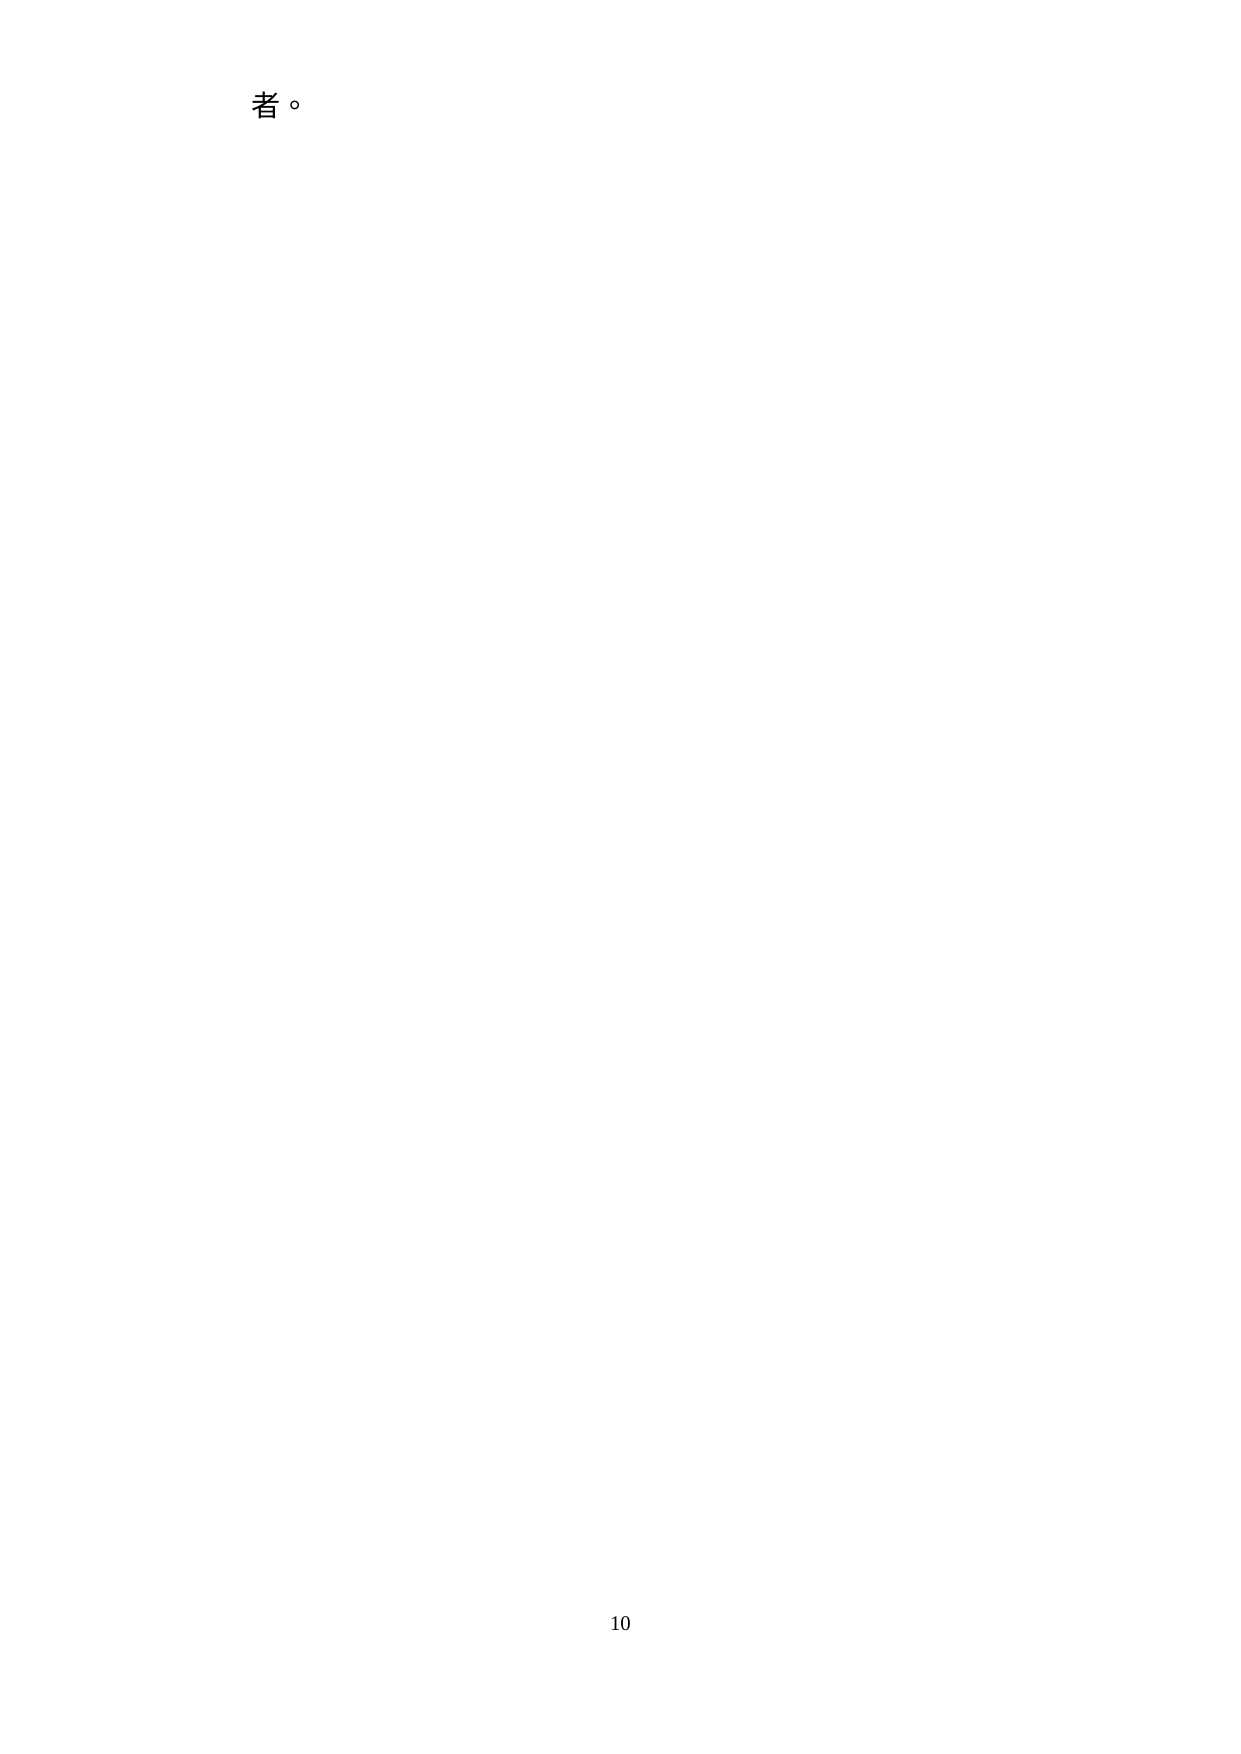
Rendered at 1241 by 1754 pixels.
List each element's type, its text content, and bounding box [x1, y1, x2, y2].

list 其它違反本補助計畫精神之行為，經農委會認定應取消補助資格者。 [177, 75, 1122, 127]
